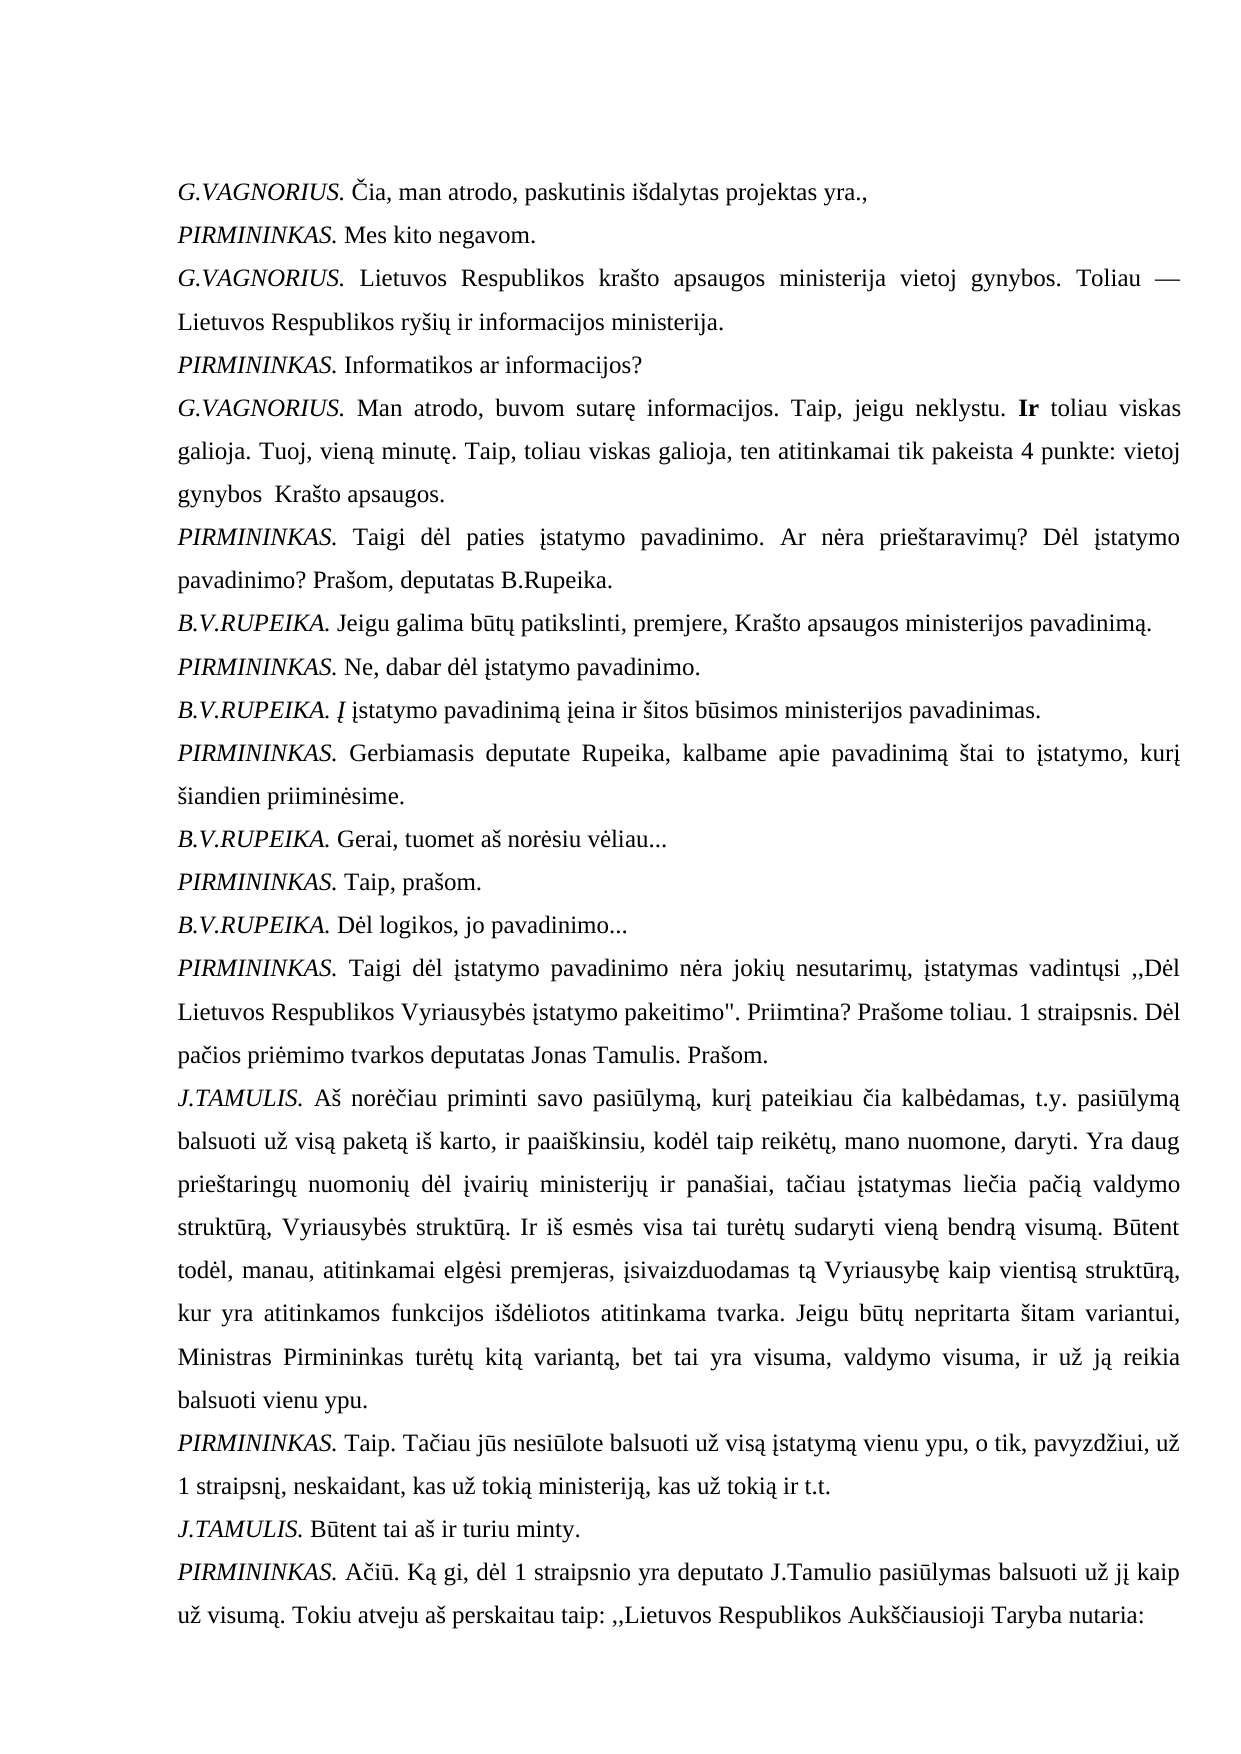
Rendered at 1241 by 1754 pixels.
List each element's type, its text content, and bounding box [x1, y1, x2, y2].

text PIRMININKAS. Taip, prašom. [177, 867, 1181, 896]
text PIRMININKAS. Ne, dabar dėl įstatymo pavadinimo. [177, 652, 1181, 680]
text G.VAGNORIUS. Čia, man atrodo, paskutinis išdalytas projektas yra., [177, 177, 1181, 206]
text PIRMININKAS. Gerbiamasis deputate Rupeika, kalbame apie pavadinimą štai to įstatymo, kurį šiandien priiminėsime. [177, 738, 1181, 810]
text J.TAMULIS. Aš norėčiau priminti savo pasiūlymą, kurį pateikiau čia kalbėdamas, t.y. pasiūlymą balsuoti už visą paketą iš karto, ir paaiškinsiu, kodėl taip reikėtų, mano nuomone, daryti. Yra daug prieštaringų nuomonių dėl įvairių ministerijų ir panašiai, tačiau įstatymas liečia pačią valdymo struktūrą, Vyriausybės struktūrą. Ir iš esmės visa tai turėtų sudaryti vieną bendrą visumą. Būtent todėl, manau, atitinkamai elgėsi premjeras, įsivaizduodamas tą Vyriausybę kaip vientisą struktūrą, kur yra atitinkamos funkcijos išdėliotos atitinkama tvarka. Jeigu būtų nepritarta šitam variantui, Ministras Pirmininkas turėtų kitą variantą, bet tai yra visuma, valdymo visuma, ir už ją reikia balsuoti vienu ypu. [177, 1083, 1181, 1413]
text PIRMININKAS. Ačiū. Ką gi, dėl 1 straipsnio yra deputato J.Tamulio pasiūlymas balsuoti už jį kaip už visumą. Tokiu atveju aš perskaitau taip: ,,Lietuvos Respublikos Aukščiausioji Taryba nutaria: [177, 1557, 1181, 1629]
text B.V.RUPEIKA. Gerai, tuomet aš norėsiu vėliau... [177, 824, 1181, 853]
text PIRMININKAS. Informatikos ar informacijos? [177, 350, 1181, 378]
text PIRMININKAS. Taigi dėl paties įstatymo pavadinimo. Ar nėra prieštaravimų? Dėl įstatymo pavadinimo? Prašom, deputatas B.Rupeika. [177, 522, 1181, 594]
text J.TAMULIS. Būtent tai aš ir turiu minty. [177, 1514, 1181, 1543]
text G.VAGNORIUS. Lietuvos Respublikos krašto apsaugos ministerija vietoj gynybos. Toliau — Lietuvos Respublikos ryšių ir informacijos ministerija. [177, 263, 1181, 335]
text PIRMININKAS. Taigi dėl įstatymo pavadinimo nėra jokių nesutarimų, įstatymas vadintųsi ,,Dėl Lietuvos Respublikos Vyriausybės įstatymo pakeitimo". Priimtina? Prašome toliau. 1 straipsnis. Dėl pačios priėmimo tvarkos deputatas Jonas Tamulis. Prašom. [177, 953, 1181, 1068]
text PIRMININKAS. Taip. Tačiau jūs nesiūlote balsuoti už visą įstatymą vienu ypu, o tik, pavyzdžiui, už 1 straipsnį, neskaidant, kas už tokią ministeriją, kas už tokią ir t.t. [177, 1428, 1181, 1500]
text B.V.RUPEIKA. Jeigu galima būtų patikslinti, premjere, Krašto apsaugos ministerijos pavadinimą. [177, 608, 1181, 637]
text PIRMININKAS. Mes kito negavom. [177, 220, 1181, 249]
text B.V.RUPEIKA. Į įstatymo pavadinimą įeina ir šitos būsimos ministerijos pavadinimas. [177, 695, 1181, 723]
text G.VAGNORIUS. Man atrodo, buvom sutarę informacijos. Taip, jeigu neklystu. Ir toliau viskas galioja. Tuoj, vieną minutę. Taip, toliau viskas galioja, ten atitinkamai tik pakeista 4 punkte: vietoj gynybos Krašto apsaugos. [177, 393, 1181, 508]
text B.V.RUPEIKA. Dėl logikos, jo pavadinimo... [177, 910, 1181, 939]
